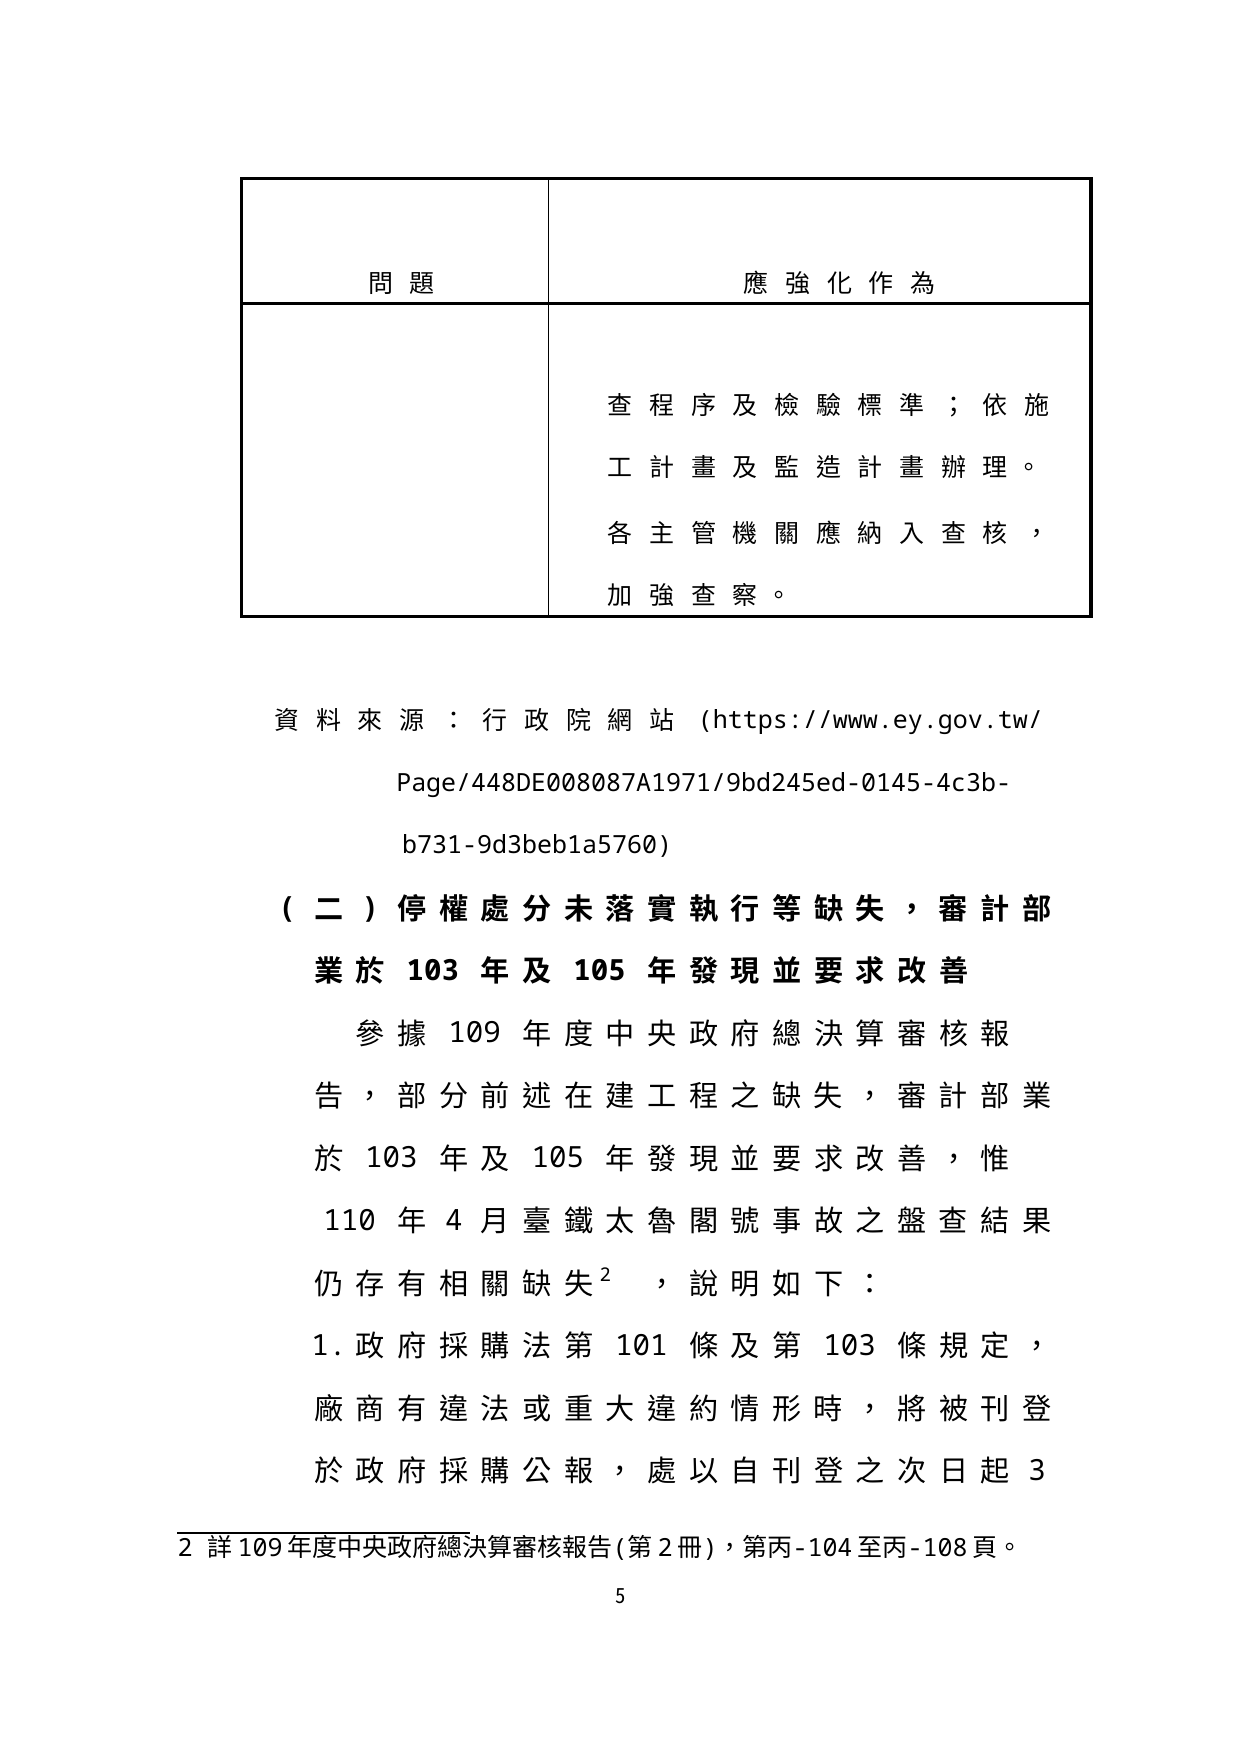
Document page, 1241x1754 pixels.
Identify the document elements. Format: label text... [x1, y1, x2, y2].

table_cell 查程序及檢驗標準；依施工計畫及監造計畫辦理。 各主管機關應納入查核，加強查察。 [549, 305, 1089, 615]
table_header 應強化作為 [549, 180, 1089, 302]
table_header 問題 [243, 180, 548, 302]
text 參據109年度中央政府總決算審核報告，部分前述在建工程之缺失，審計部業於103年及105年發現並要求改善，惟110年4月臺鐵太魯閣號事故之盤查結果仍存有相關缺失，說明如下： [271, 990, 1058, 1302]
text 1.政府採購法第101條及第103條規定，廠商有違法或重大違約情形時，將被刊登於政府採購公報，處以自刊登之次日起3 [271, 1302, 1058, 1490]
text 資料來源：行政院網站(https://www.ey.gov.tw/Page/448DE008087A1971/9bd245ed-0145-4c3b-b731-9d3beb1a5760) [232, 677, 1058, 865]
text 詳109年度中央政府總決算審核報告(第2冊)，第丙-104至丙-108頁。 [177, 1533, 1063, 1562]
text (二)停權處分未落實執行等缺失，審計部業於103年及105年發現並要求改善 [242, 865, 1058, 990]
table_cell [243, 305, 548, 615]
